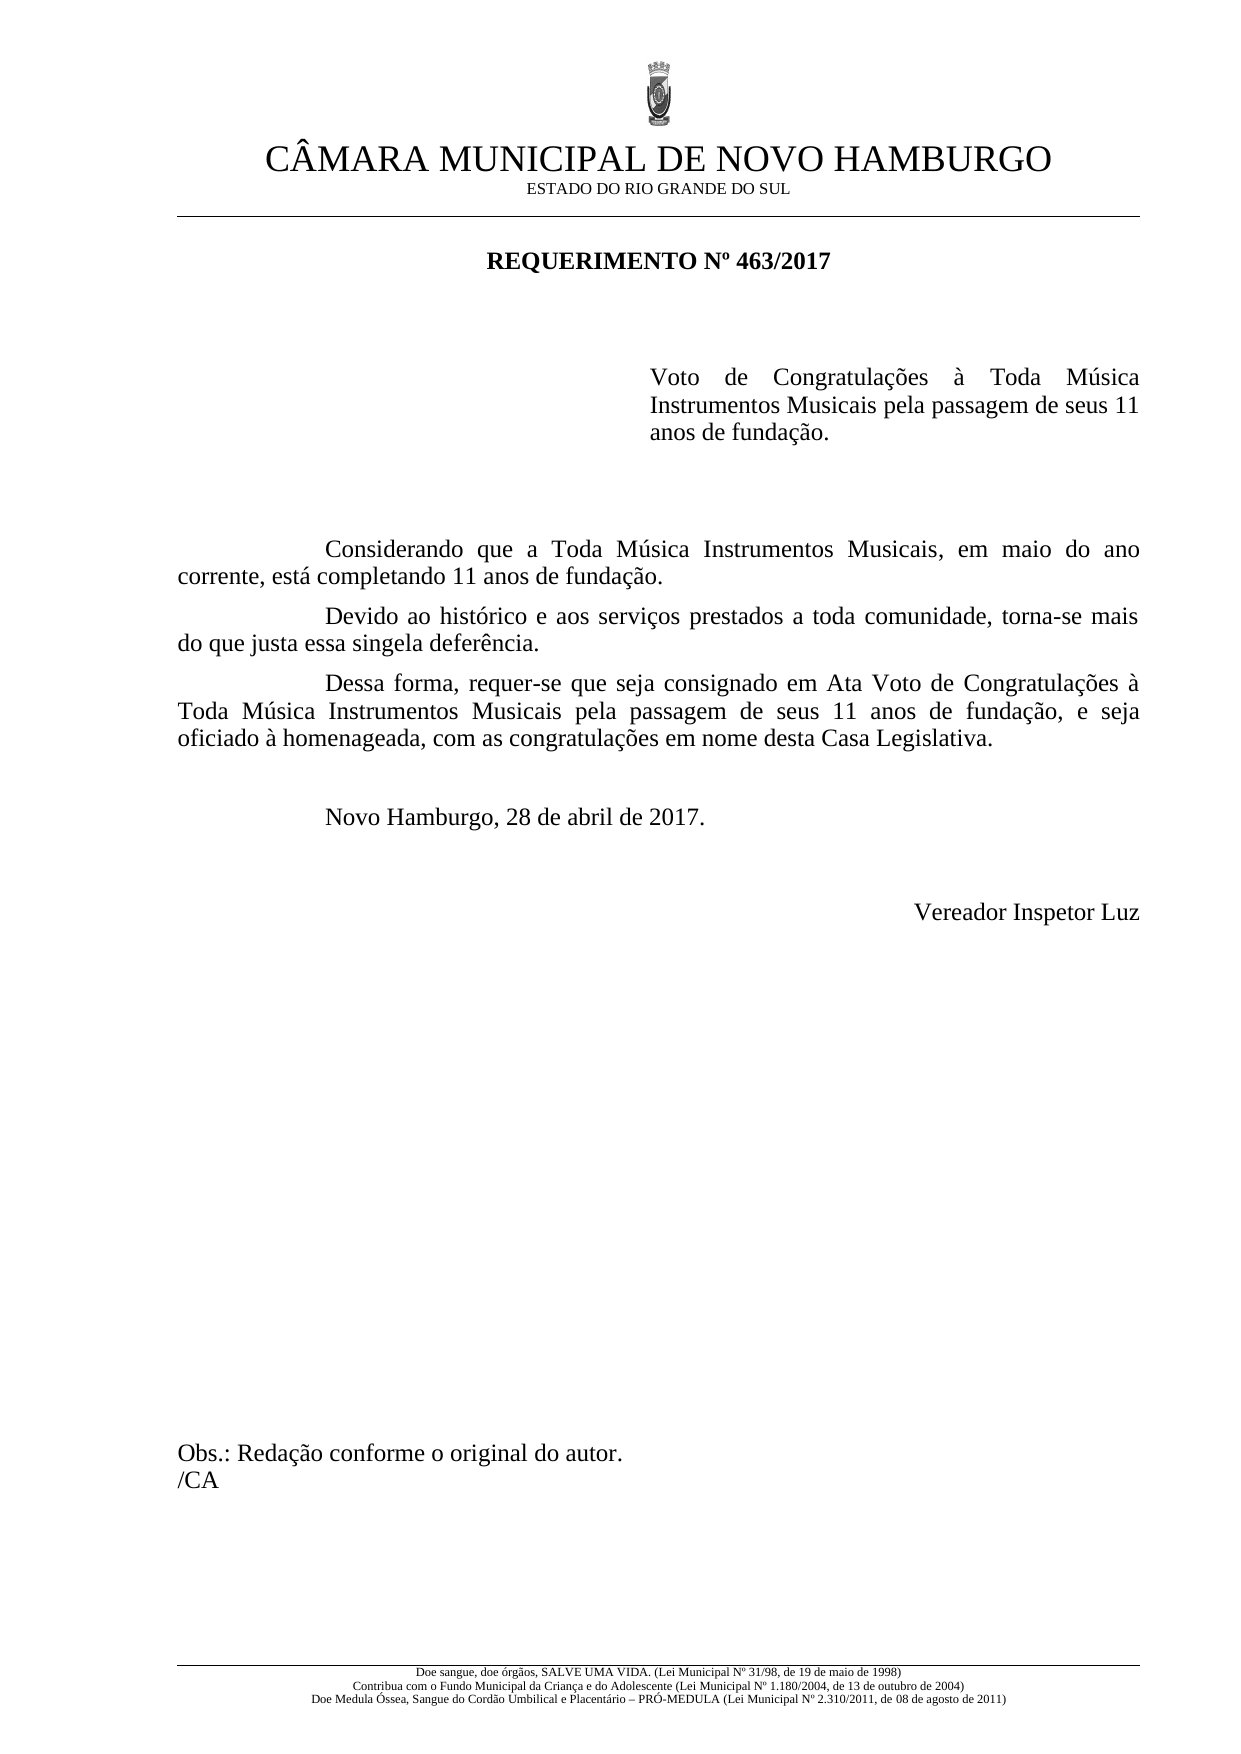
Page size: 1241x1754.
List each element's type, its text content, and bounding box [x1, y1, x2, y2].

text /CA [177, 1466, 1140, 1494]
text Obs.: Redação conforme o original do autor. [177, 1439, 1140, 1466]
text Considerando que a Toda Música Instrumentos Musicais, em maio do ano corrente, está completando 11 anos de fundação. [177, 535, 1140, 590]
text Voto de Congratulações à Toda Música Instrumentos Musicais pela passagem de seus 11 anos de fundação. [649, 363, 1140, 446]
text Novo Hamburgo, 28 de abril de 2017. [325, 803, 1140, 831]
text Vereador Inspetor Luz [177, 898, 1140, 926]
text Devido ao histórico e aos serviços prestados a toda comunidade, torna-se mais do que justa essa singela deferência. [177, 602, 1140, 657]
text Dessa forma, requer-se que seja consignado em Ata Voto de Congratulações à Toda Música Instrumentos Musicais pela passagem de seus 11 anos de fundação, e seja oficiado à homenageada, com as congratulações em nome desta Casa Legislativa. [177, 669, 1140, 752]
text REQUERIMENTO Nº 463/2017 [177, 247, 1140, 274]
